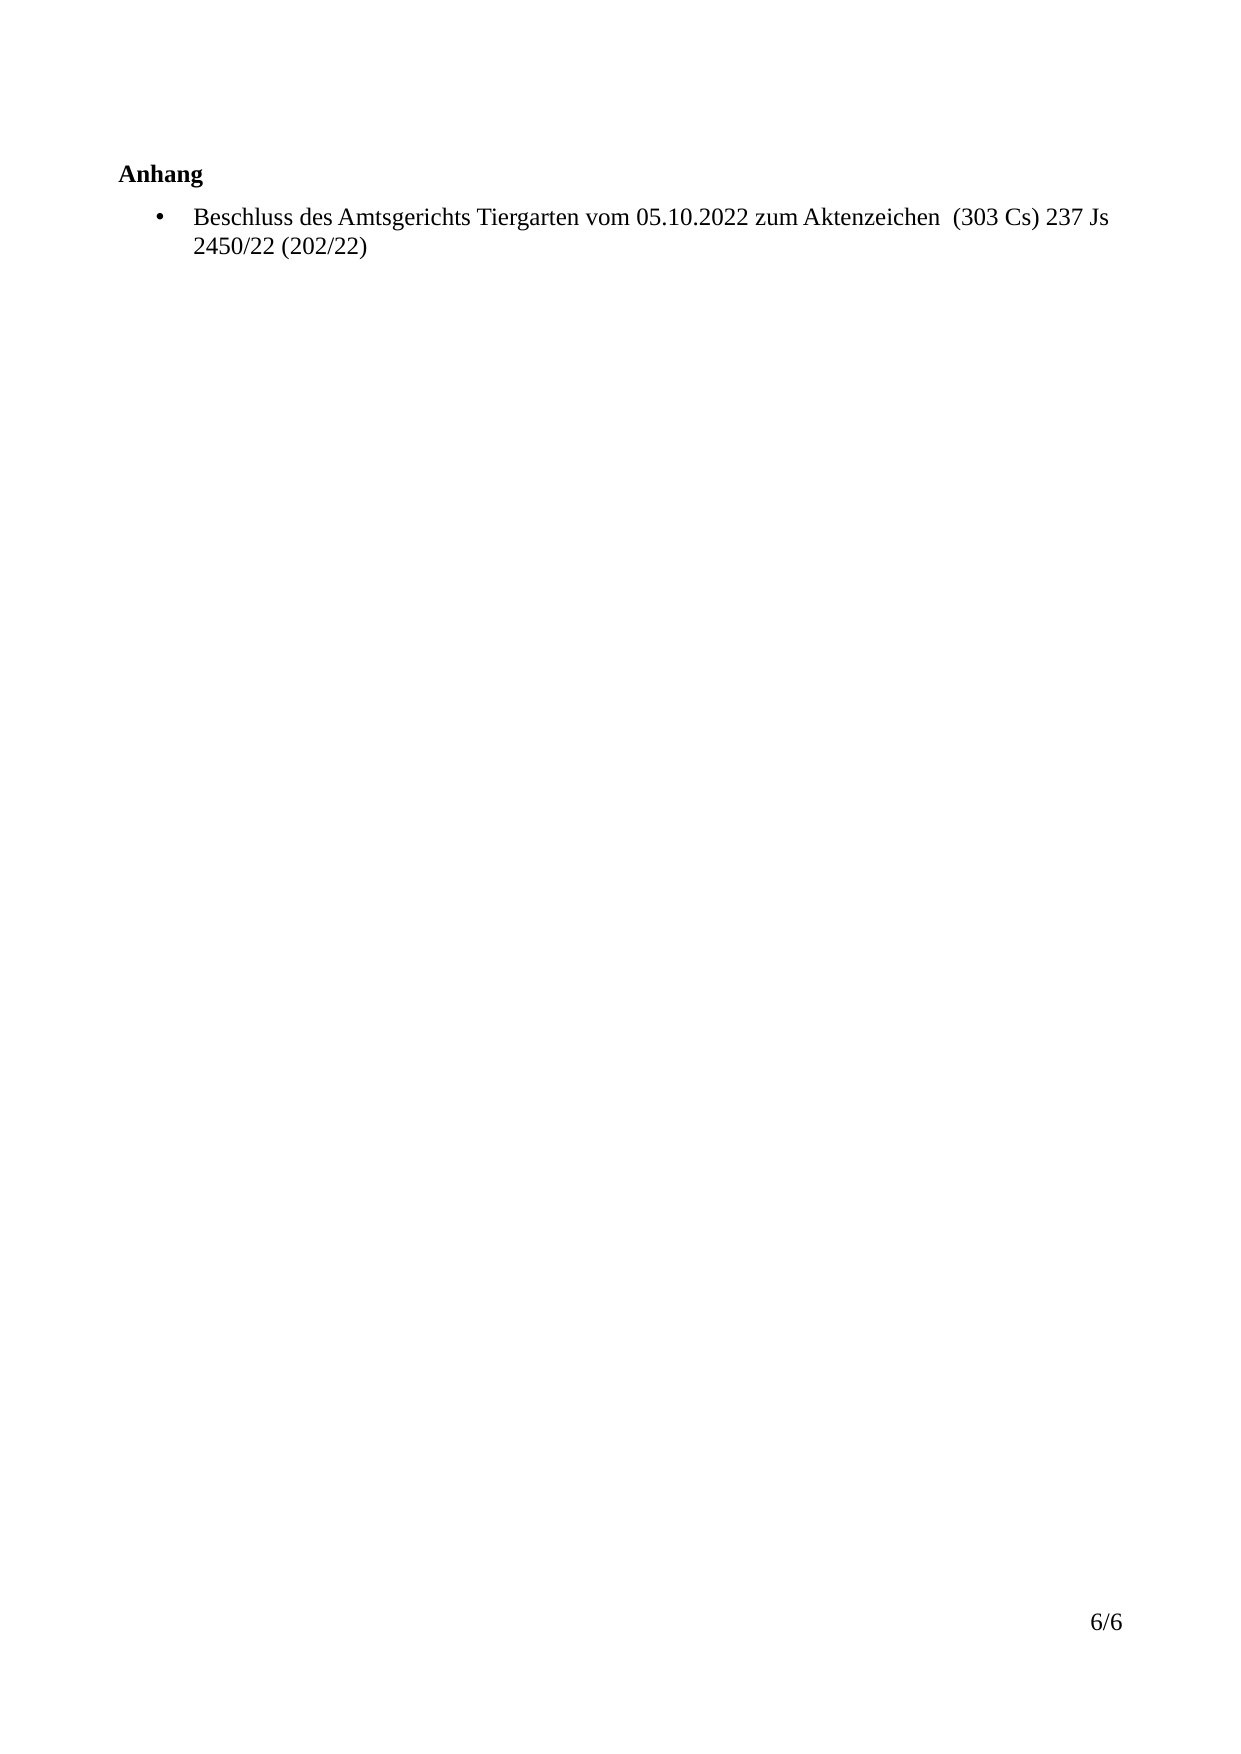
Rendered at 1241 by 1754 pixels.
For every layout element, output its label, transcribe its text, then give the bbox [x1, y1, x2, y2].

list Beschluss des Amtsgerichts Tiergarten vom 05.10.2022 zum Aktenzeichen (303 Cs) 237 Js 2450/22 (202/22) [156, 202, 1122, 260]
text Anhang [118, 159, 1122, 188]
